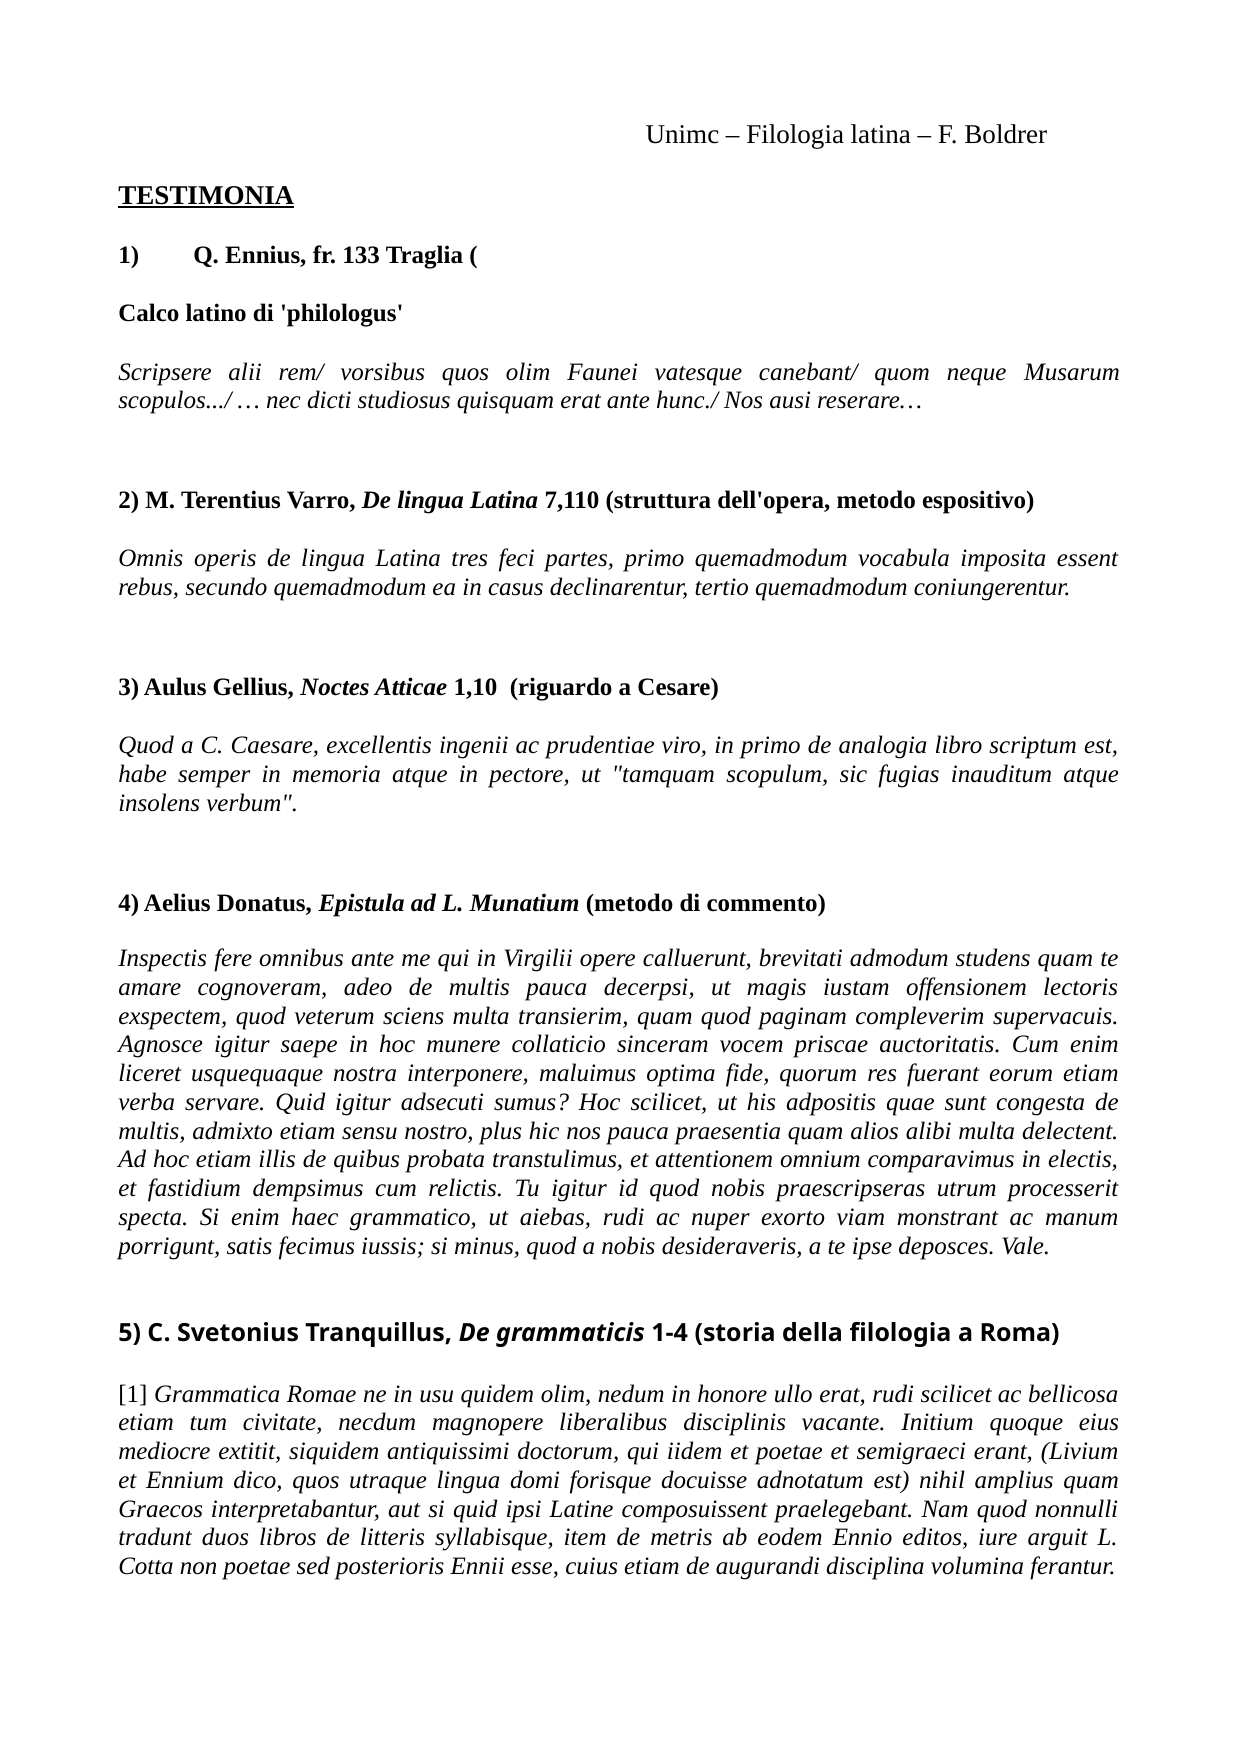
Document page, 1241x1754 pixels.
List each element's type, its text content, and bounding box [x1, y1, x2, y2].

list Calco latino di 'philologus' [118, 298, 1122, 327]
text Quod a C. Caesare, excellentis ingenii ac prudentiae viro, in primo de analogia libro scriptum est, habe semper in memoria atque in pectore, ut "tamquam scopulum, sic fugias inauditum atque insolens verbum". [118, 730, 1122, 817]
list Omnis operis de lingua Latina tres feci partes, primo quemadmodum vocabula imposita essent rebus, secundo quemadmodum ea in casus declinarentur, tertio quemadmodum coniungerentur. [118, 543, 1122, 601]
text 4) Aelius Donatus, Epistula ad L. Munatium (metodo di commento) [118, 888, 1122, 916]
text Scripsere alii rem/ vorsibus quos olim Faunei vatesque canebant/ quom neque Musarum scopulos.../ … nec dicti studiosus quisquam erat ante hunc./ Nos ausi reserare… [118, 357, 1122, 414]
text Inspectis fere omnibus ante me qui in Virgilii opere calluerunt, brevitati admodum studens quam te amare cognoveram, adeo de multis pauca decerpsi, ut magis iustam offensionem lectoris exspectem, quod veterum sciens multa transierim, quam quod paginam compleverim supervacuis. Agnosce igitur saepe in hoc munere collaticio sinceram vocem priscae auctoritatis. Cum enim liceret usquequaque nostra interponere, maluimus optima fide, quorum res fuerant eorum etiam verba servare. Quid igitur adsecuti sumus? Hoc scilicet, ut his adpositis quae sunt congesta de multis, admixto etiam sensu nostro, plus hic nos pauca praesentia quam alios alibi multa delectent. Ad hoc etiam illis de quibus probata transtulimus, et attentionem omnium comparavimus in electis, et fastidium dempsimus cum relictis. Tu igitur id quod nobis praescripseras utrum processerit specta. Si enim haec grammatico, ut aiebas, rudi ac nuper exorto viam monstrant ac manum porrigunt, satis fecimus iussis; si minus, quod a nobis desideraveris, a te ipse deposces. Vale. [118, 943, 1122, 1259]
list 2) M. Terentius Varro, De lingua Latina 7,110 (struttura dell'opera, metodo espositivo) [118, 485, 1122, 514]
list Q. Ennius, fr. 133 Traglia ( [118, 240, 1122, 268]
text [1] Grammatica Romae ne in usu quidem olim, nedum in honore ullo erat, rudi scilicet ac bellicosa etiam tum civitate, necdum magnopere liberalibus disciplinis vacante. Initium quoque eius mediocre extitit, siquidem antiquissimi doctorum, qui iidem et poetae et semigraeci erant, (Livium et Ennium dico, quos utraque lingua domi forisque docuisse adnotatum est) nihil amplius quam Graecos interpretabantur, aut si quid ipsi Latine composuissent praelegebant. Nam quod nonnulli tradunt duos libros de litteris syllabisque, item de metris ab eodem Ennio editos, iure arguit L. Cotta non poetae sed posterioris Ennii esse, cuius etiam de augurandi disciplina volumina ferantur. [118, 1379, 1122, 1580]
text 3) Aulus Gellius, Noctes Atticae 1,10 (riguardo a Cesare) [118, 672, 1122, 701]
text TESTIMONIA [118, 179, 1122, 210]
text 5) C. Svetonius Tranquillus, De grammaticis 1-4 (storia della filologia a Roma) [118, 1315, 1122, 1349]
text Unimc – Filologia latina – F. Boldrer [118, 118, 1122, 149]
